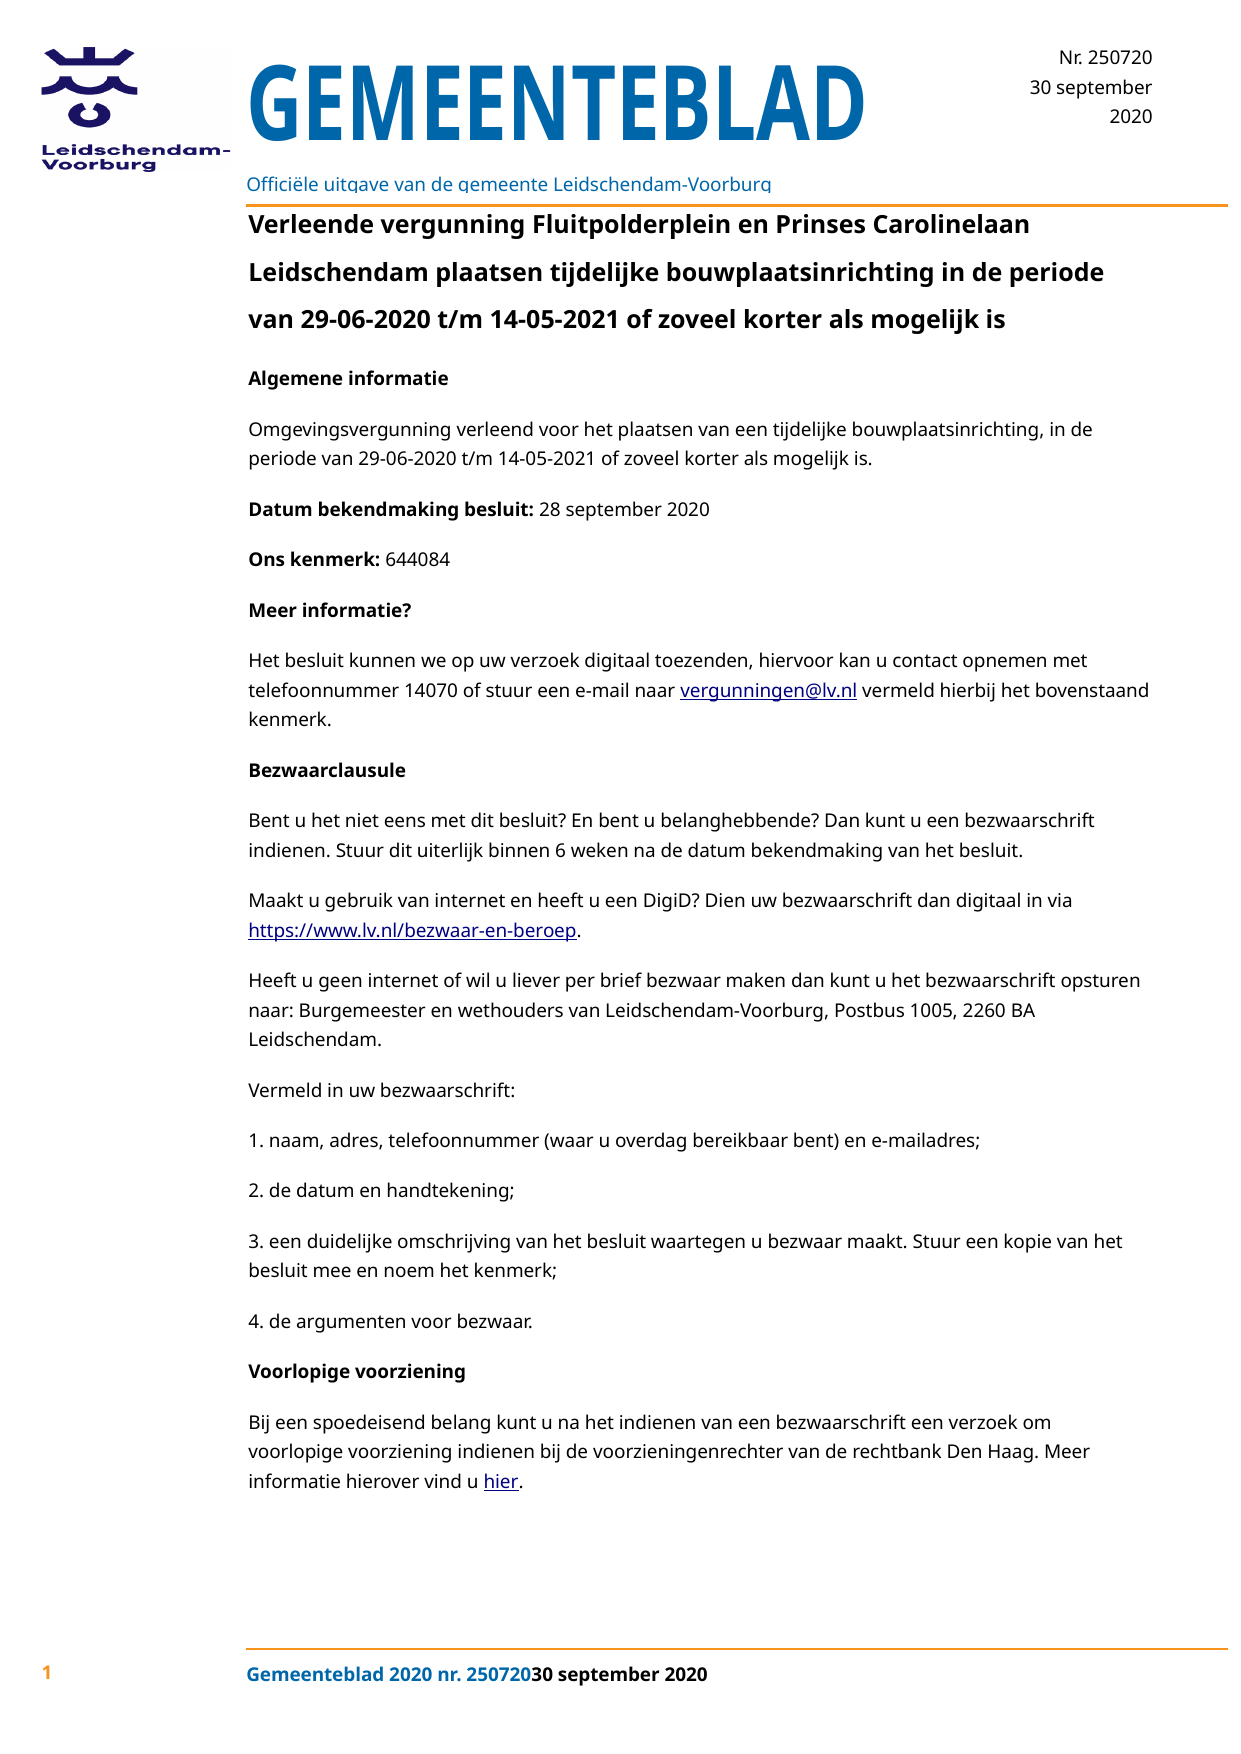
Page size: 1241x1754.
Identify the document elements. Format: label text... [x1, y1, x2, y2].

text Bent u het niet eens met dit besluit? En bent u belanghebbende? Dan kunt u een bezwaarschrift indienen. Stuur dit uiterlijk binnen 6 weken na de datum bekendmaking van het besluit. [248, 807, 1152, 862]
text Voorlopige voorziening [248, 1358, 1152, 1384]
text Meer informatie? [248, 597, 1152, 622]
text Heeft u geen internet of wil u liever per brief bezwaar maken dan kunt u het bezwaarschrift opsturen naar: Burgemeester en wethouders van Leidschendam-Voorburg, Postbus 1005, 2260 BA Leidschendam. [248, 967, 1152, 1052]
text Het besluit kunnen we op uw verzoek digitaal toezenden, hiervoor kan u contact opnemen met telefoonnummer 14070 of stuur een e-mail naar vergunningen@lv.nl vermeld hierbij het bovenstaand kenmerk. [248, 647, 1152, 732]
text Datum bekendmaking besluit: 28 september 2020 [248, 496, 1152, 522]
text Bezwaarclausule [248, 757, 1152, 782]
text 4. de argumenten voor bezwaar. [248, 1308, 1152, 1334]
text 2. de datum en handtekening; [248, 1178, 1152, 1203]
text 3. een duidelijke omschrijving van het besluit waartegen u bezwaar maakt. Stuur een kopie van het besluit mee en noem het kenmerk; [248, 1228, 1152, 1283]
text Maakt u gebruik van internet en heeft u een DigiD? Dien uw bezwaarschrift dan digitaal in via https://www.lv.nl/bezwaar-en-beroep. [248, 887, 1152, 942]
text Omgevingsvergunning verleend voor het plaatsen van een tijdelijke bouwplaatsinrichting, in de periode van 29-06-2020 t/m 14-05-2021 of zoveel korter als mogelijk is. [248, 416, 1152, 471]
picture [41, 47, 231, 172]
text Bij een spoedeisend belang kunt u na het indienen van een bezwaarschrift een verzoek om voorlopige voorziening indienen bij de voorzieningenrechter van de rechtbank Den Haag. Meer informatie hierover vind u hier. [248, 1409, 1152, 1494]
text 1. naam, adres, telefoonnummer (waar u overdag bereikbaar bent) en e-mailadres; [248, 1127, 1152, 1153]
text Ons kenmerk: 644084 [248, 546, 1152, 572]
text Vermeld in uw bezwaarschrift: [248, 1077, 1152, 1102]
text Algemene informatie [248, 366, 1152, 391]
text Verleende vergunning Fluitpolderplein en Prinses Carolinelaan Leidschendam plaatsen tijdelijke bouwplaatsinrichting in de periode van 29-06-2020 t/m 14-05-2021 of zoveel korter als mogelijk is [248, 207, 1152, 336]
